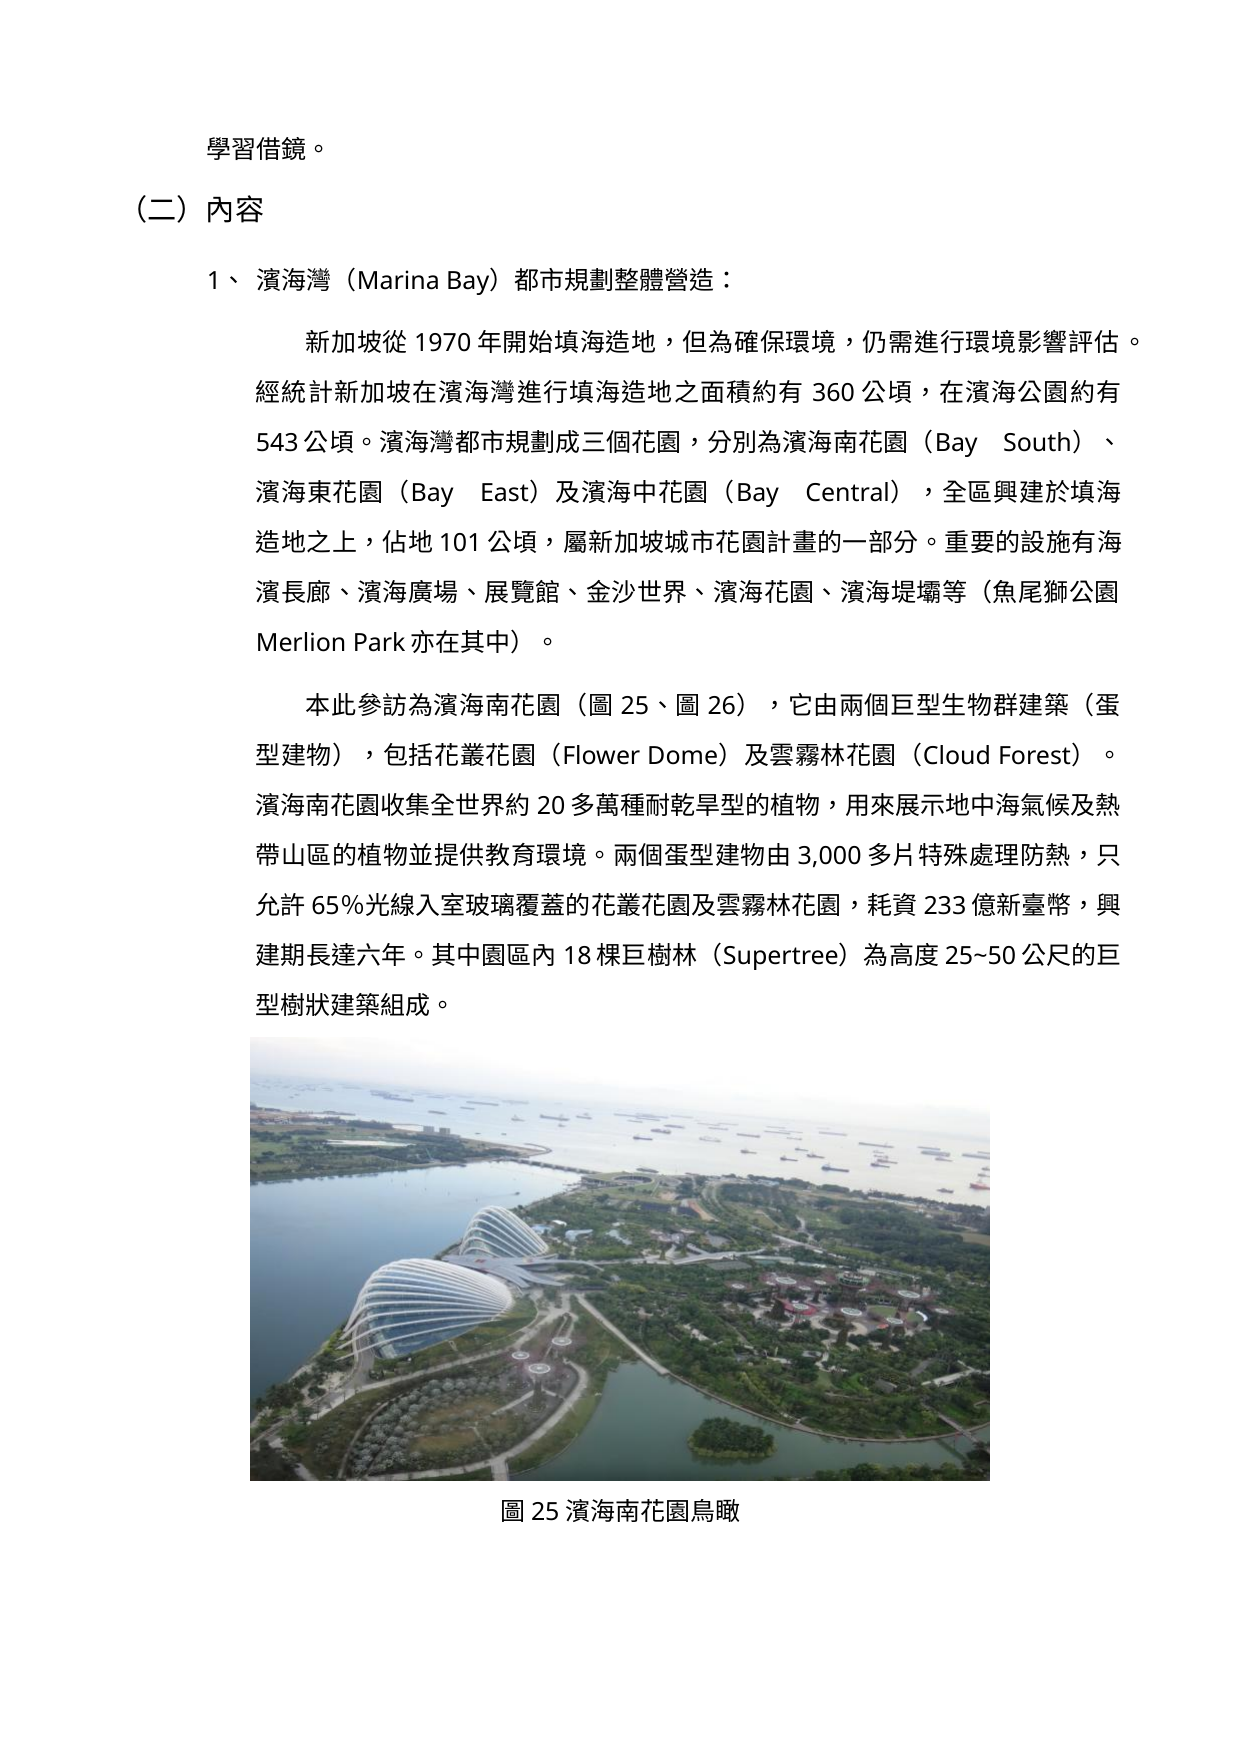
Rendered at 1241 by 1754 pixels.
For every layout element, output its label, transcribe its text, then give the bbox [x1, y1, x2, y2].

text 本此參訪為濱海南花園（圖 25、圖 26），它由兩個巨型生物群建築（蛋型建物），包括花叢花園（Flower Dome）及雲霧林花園（Cloud Forest）。濱海南花園收集全世界約20多萬種耐乾旱型的植物，用來展示地中海氣候及熱帶山區的植物並提供教育環境。兩個蛋型建物由3,000多片特殊處理防熱，只允許65％光線入室玻璃覆蓋的花叢花園及雲霧林花園，耗資233億新臺幣，興建期長達六年。其中園區內18棵巨樹林（Supertree）為高度25~50公尺的巨型樹狀建築組成。 [256, 674, 1122, 1024]
list 濱海灣（Marina Bay）都市規劃整體營造： [207, 249, 1122, 299]
subtitle （二）內容 [118, 181, 1122, 231]
text 學習借鏡。 [207, 118, 1122, 168]
picture [250, 1037, 990, 1481]
text 新加坡從1970年開始填海造地，但為確保環境，仍需進行環境影響評估。經統計新加坡在濱海灣進行填海造地之面積約有360公頃，在濱海公園約有543公頃。濱海灣都市規劃成三個花園，分別為濱海南花園（Bay South）、濱海東花園（Bay East）及濱海中花園（Bay Central），全區興建於填海造地之上，佔地101公頃，屬新加坡城市花園計畫的一部分。重要的設施有海濱長廊、濱海廣場、展覽館、金沙世界、濱海花園、濱海堤壩等（魚尾獅公園Merlion Park亦在其中）。 [256, 312, 1122, 662]
text 圖 25 濱海南花園鳥瞰 [118, 1481, 1122, 1531]
